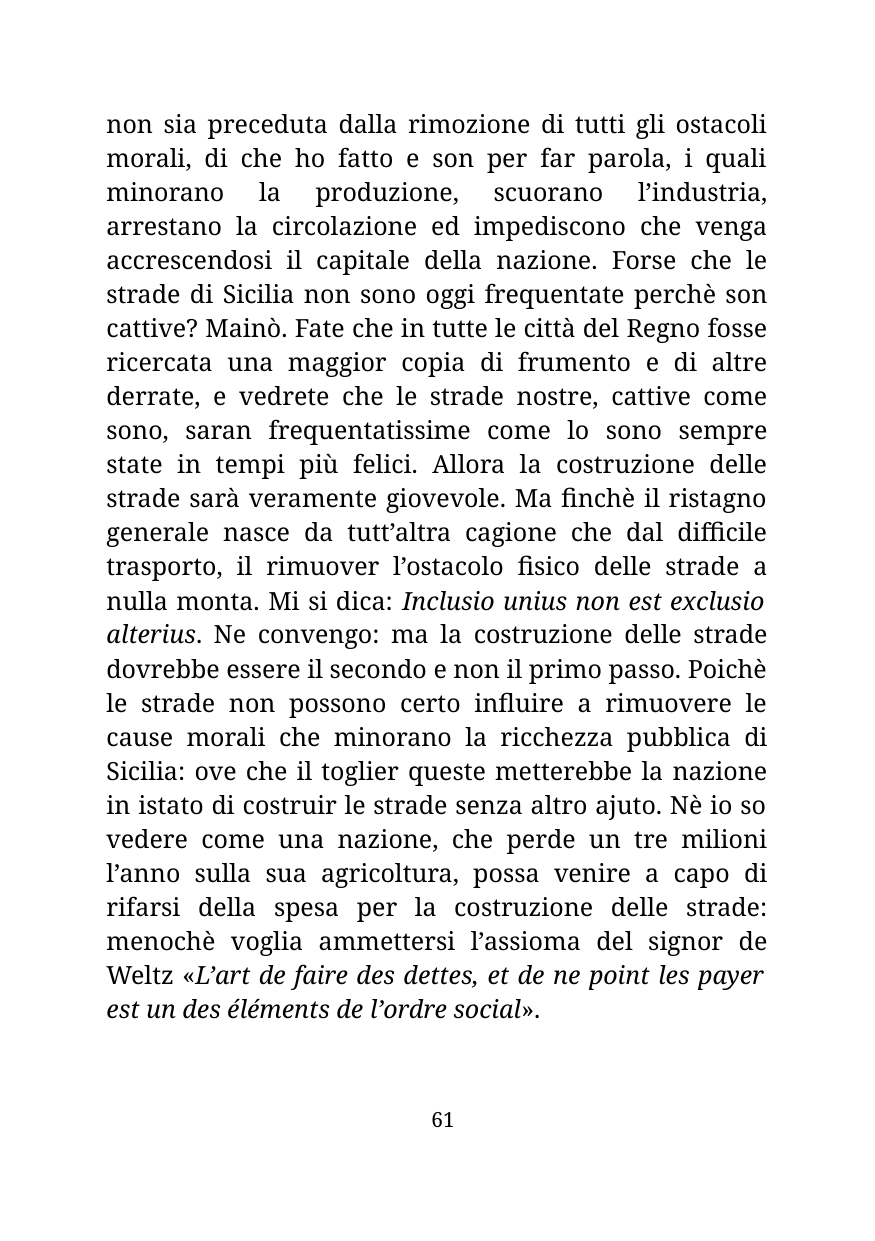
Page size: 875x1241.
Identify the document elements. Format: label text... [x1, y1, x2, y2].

text non sia preceduta dalla rimozione di tutti gli ostacoli morali, di che ho fatto e son per far parola, i quali minorano la produzione, scuorano l’industria, arrestano la circolazione ed impediscono che venga accrescendosi il capitale della nazione. Forse che le strade di Sicilia non sono oggi frequentate perchè son cattive? Mainò. Fate che in tutte le città del Regno fosse ricercata una maggior copia di frumento e di altre derrate, e vedrete che le strade nostre, cattive come sono, saran frequentatissime come lo sono sempre state in tempi più felici. Allora la costruzione delle strade sarà veramente giovevole. Ma finchè il ristagno generale nasce da tutt’altra cagione che dal difficile trasporto, il rimuover l’ostacolo fisico delle strade a nulla monta. Mi si dica: Inclusio unius non est exclusio alterius. Ne convengo: ma la costruzione delle strade dovrebbe essere il secondo e non il primo passo. Poichè le strade non possono certo influire a rimuovere le cause morali che minorano la ricchezza pubblica di Sicilia: ove che il toglier queste metterebbe la nazione in istato di costruir le strade senza altro ajuto. Nè io so vedere come una nazione, che perde un tre milioni l’anno sulla sua agricoltura, possa venire a capo di rifarsi della spesa per la costruzione delle strade: menochè voglia ammettersi l’assioma del signor de Weltz «L’art de faire des dettes, et de ne point les payer est un des éléments de l’ordre social». [106, 106, 768, 1026]
